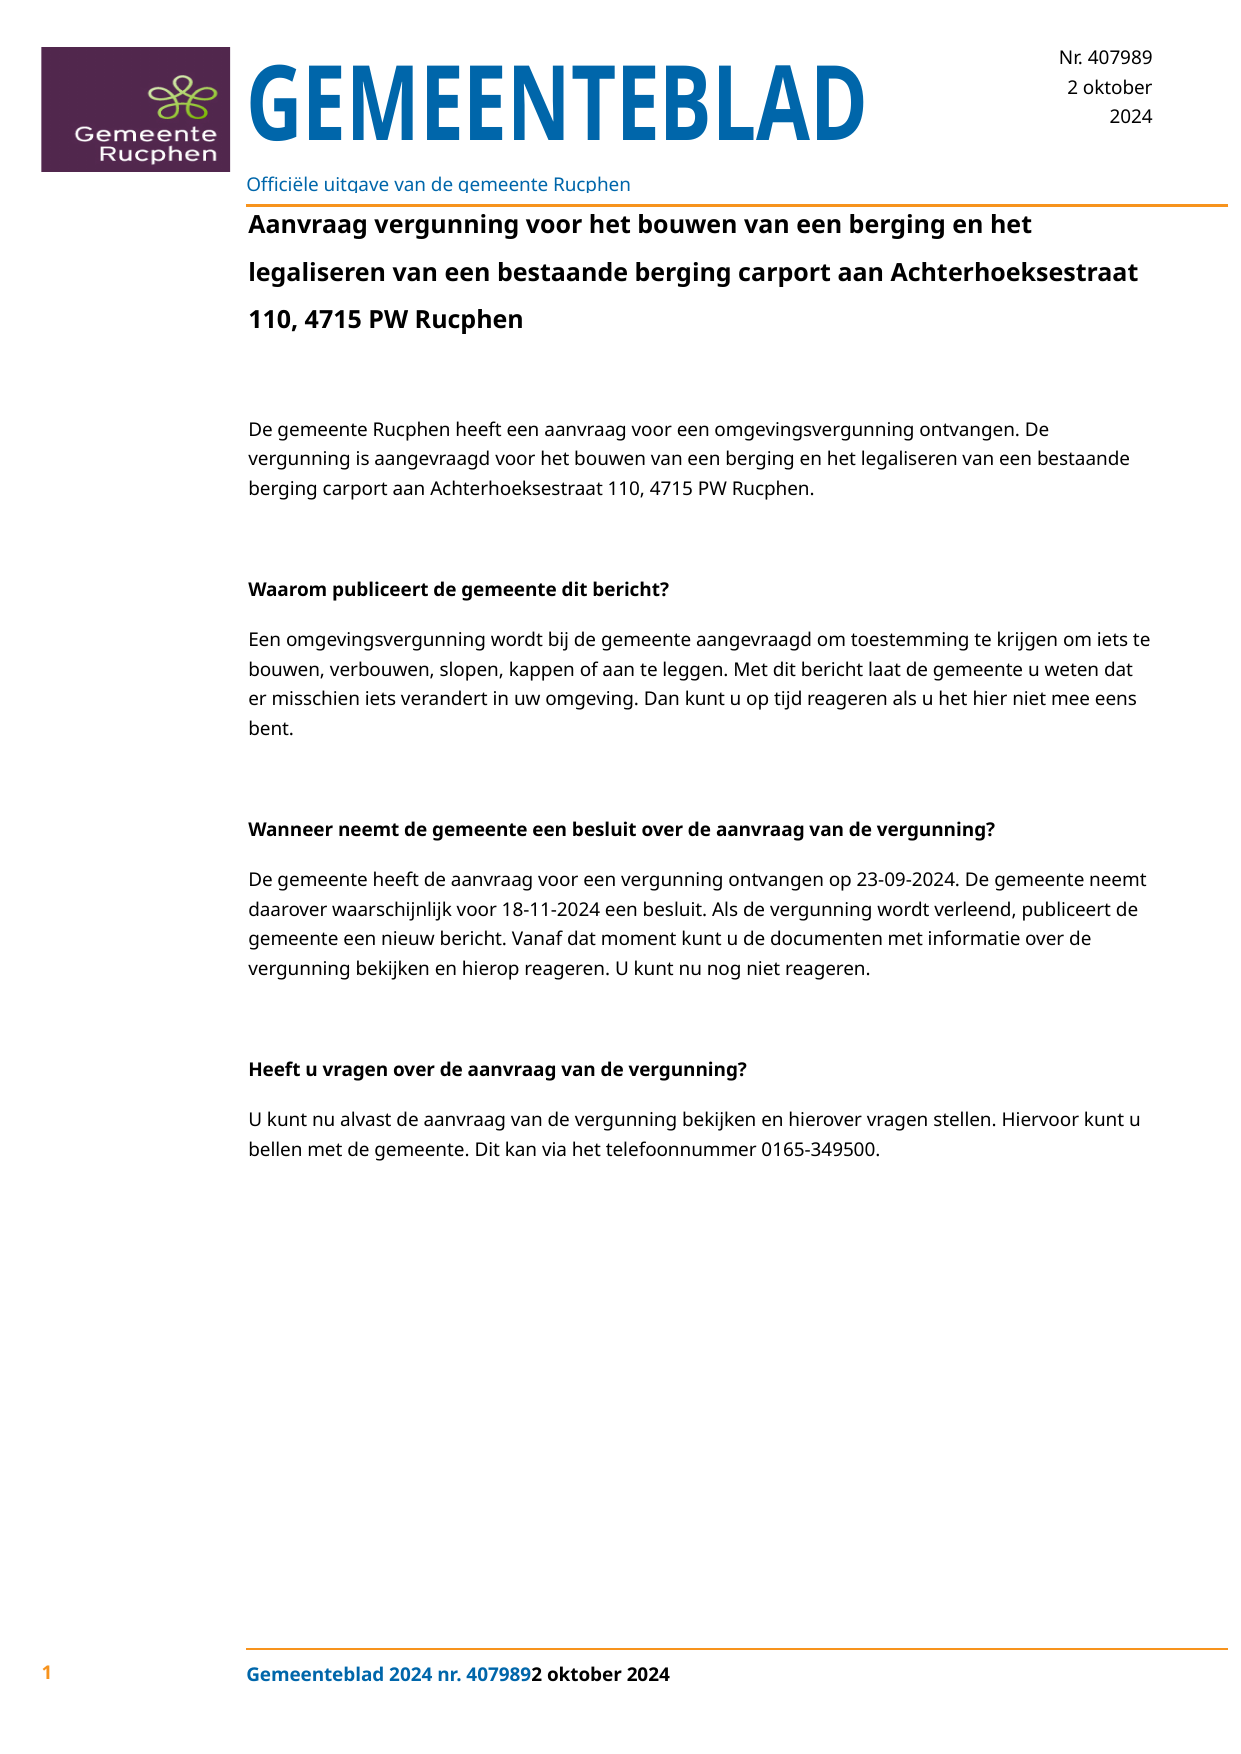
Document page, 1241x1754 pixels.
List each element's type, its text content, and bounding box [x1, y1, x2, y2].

text Heeft u vragen over de aanvraag van de vergunning? [248, 1056, 1152, 1082]
text Een omgevingsvergunning wordt bij de gemeente aangevraagd om toestemming te krijgen om iets te bouwen, verbouwen, slopen, kappen of aan te leggen. Met dit bericht laat de gemeente u weten dat er misschien iets verandert in uw omgeving. Dan kunt u op tijd reageren als u het hier niet mee eens bent. [248, 626, 1152, 741]
text Aanvraag vergunning voor het bouwen van een berging en het legaliseren van een bestaande berging carport aan Achterhoeksestraat 110, 4715 PW Rucphen [248, 207, 1152, 336]
text U kunt nu alvast de aanvraag van de vergunning bekijken en hierover vragen stellen. Hiervoor kunt u bellen met de gemeente. Dit kan via het telefoonnummer 0165-349500. [248, 1106, 1152, 1162]
picture [41, 47, 231, 172]
text De gemeente heeft de aanvraag voor een vergunning ontvangen op 23-09-2024. De gemeente neemt daarover waarschijnlijk voor 18-11-2024 een besluit. Als de vergunning wordt verleend, publiceert de gemeente een nieuw bericht. Vanaf dat moment kunt u de documenten met informatie over de vergunning bekijken en hierop reageren. U kunt nu nog niet reageren. [248, 866, 1152, 981]
text Wanneer neemt de gemeente een besluit over de aanvraag van de vergunning? [248, 816, 1152, 842]
text De gemeente Rucphen heeft een aanvraag voor een omgevingsvergunning ontvangen. De vergunning is aangevraagd voor het bouwen van een berging en het legaliseren van een bestaande berging carport aan Achterhoeksestraat 110, 4715 PW Rucphen. [248, 416, 1152, 501]
text Waarom publiceert de gemeente dit bericht? [248, 576, 1152, 602]
